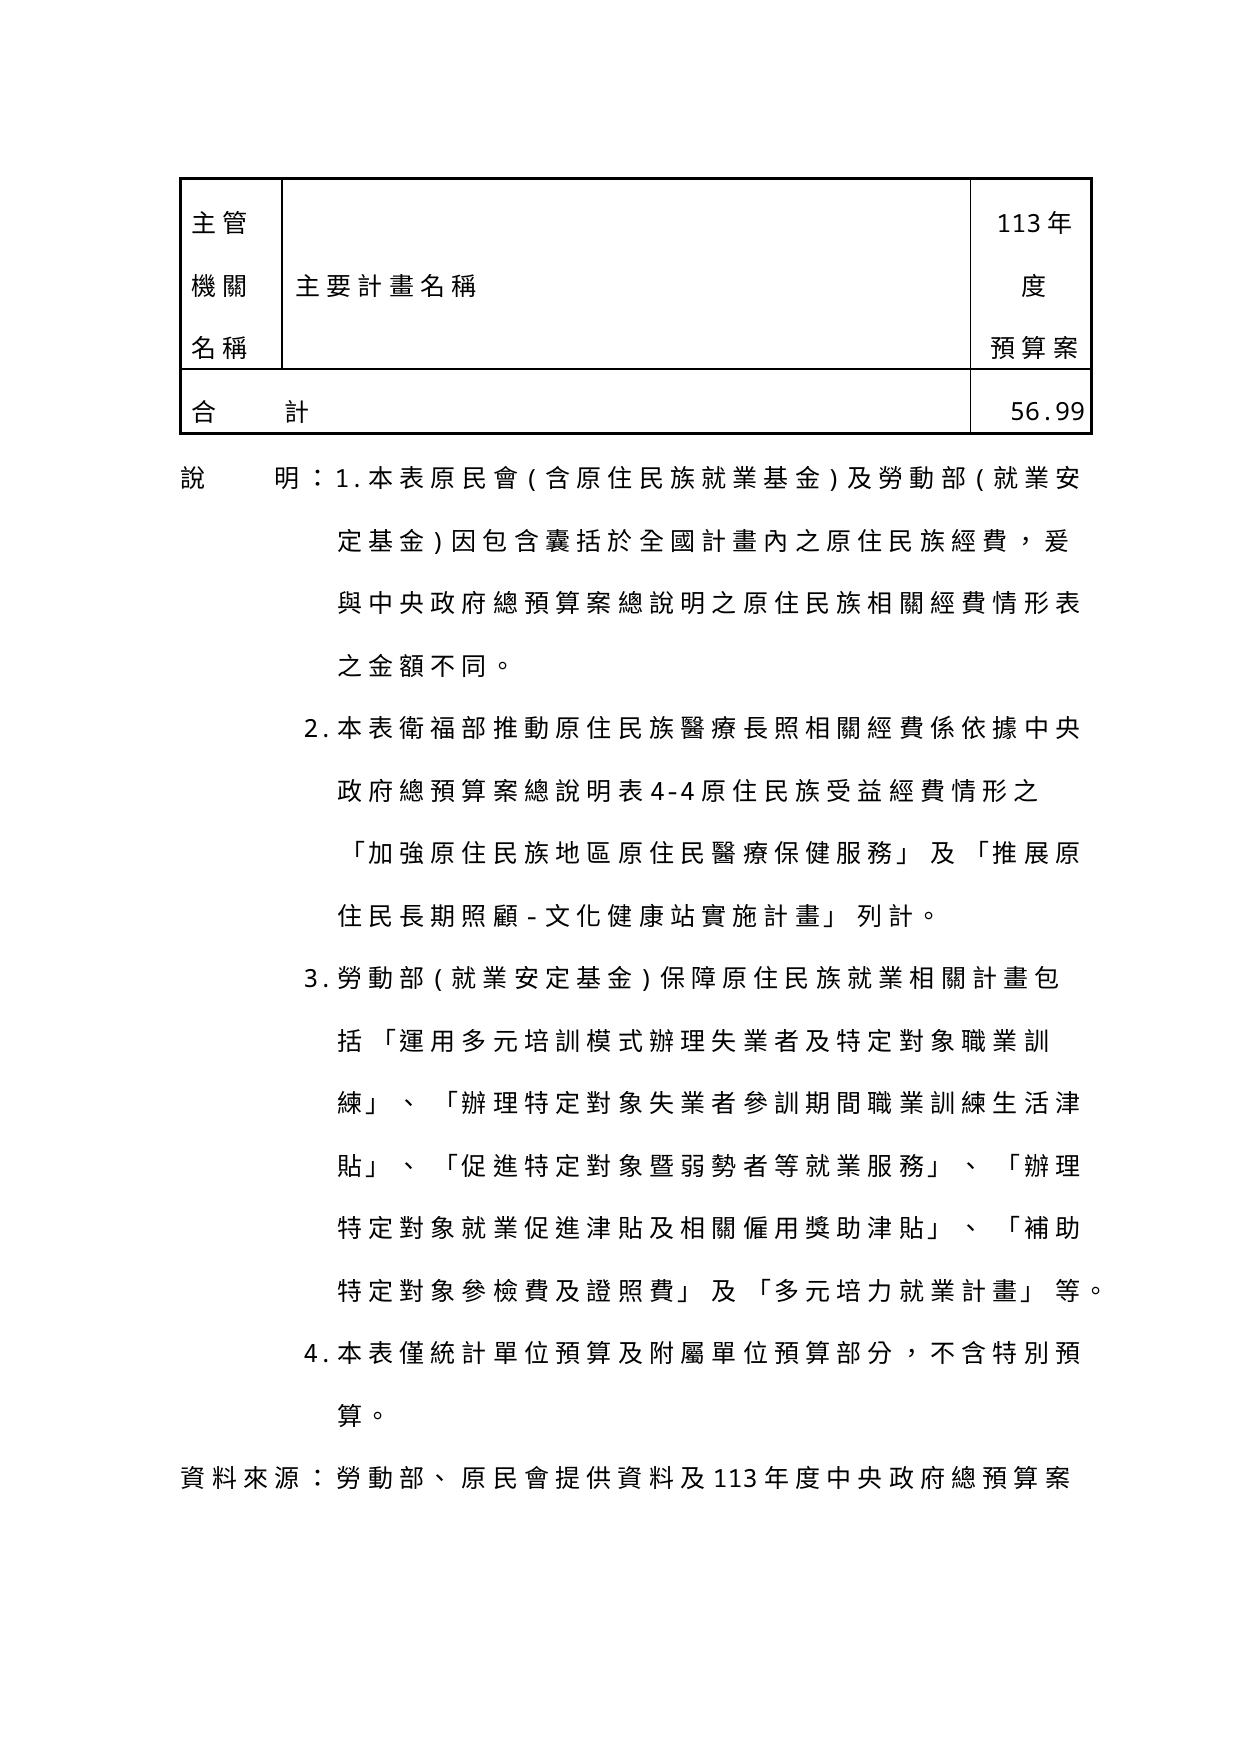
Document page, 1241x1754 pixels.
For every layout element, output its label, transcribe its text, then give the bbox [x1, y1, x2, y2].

text 4.本表僅統計單位預算及附屬單位預算部分，不含特別預算。 [302, 1310, 1090, 1435]
table_cell 合 計 [182, 370, 970, 432]
table_header 113年度 預算案 [971, 180, 1090, 368]
text 說 明：1.本表原民會(含原住民族就業基金)及勞動部(就業安定基金)因包含囊括於全國計畫內之原住民族經費，爰與中央政府總預算案總說明之原住民族相關經費情形表之金額不同。 [177, 435, 1088, 685]
text 2.本表衛福部推動原住民族醫療長照相關經費係依據中央政府總預算案總說明表4-4原住民族受益經費情形之「加強原住民族地區原住民醫療保健服務」及「推展原住民長期照顧-文化健康站實施計畫」列計。 [302, 685, 1090, 935]
table_header 主要計畫名稱 [283, 180, 970, 368]
text 3.勞動部(就業安定基金)保障原住民族就業相關計畫包括「運用多元培訓模式辦理失業者及特定對象職業訓練」、「辦理特定對象失業者參訓期間職業訓練生活津貼」、「促進特定對象暨弱勢者等就業服務」、「辦理特定對象就業促進津貼及相關僱用獎助津貼」、「補助特定對象參檢費及證照費」及「多元培力就業計畫」等。 [302, 935, 1090, 1310]
table_header 主管機關名稱 [182, 180, 281, 368]
text 資料來源：勞動部、原民會提供資料及113年度中央政府總預算案 [177, 1435, 1088, 1497]
table_cell 56.99 [971, 370, 1090, 432]
